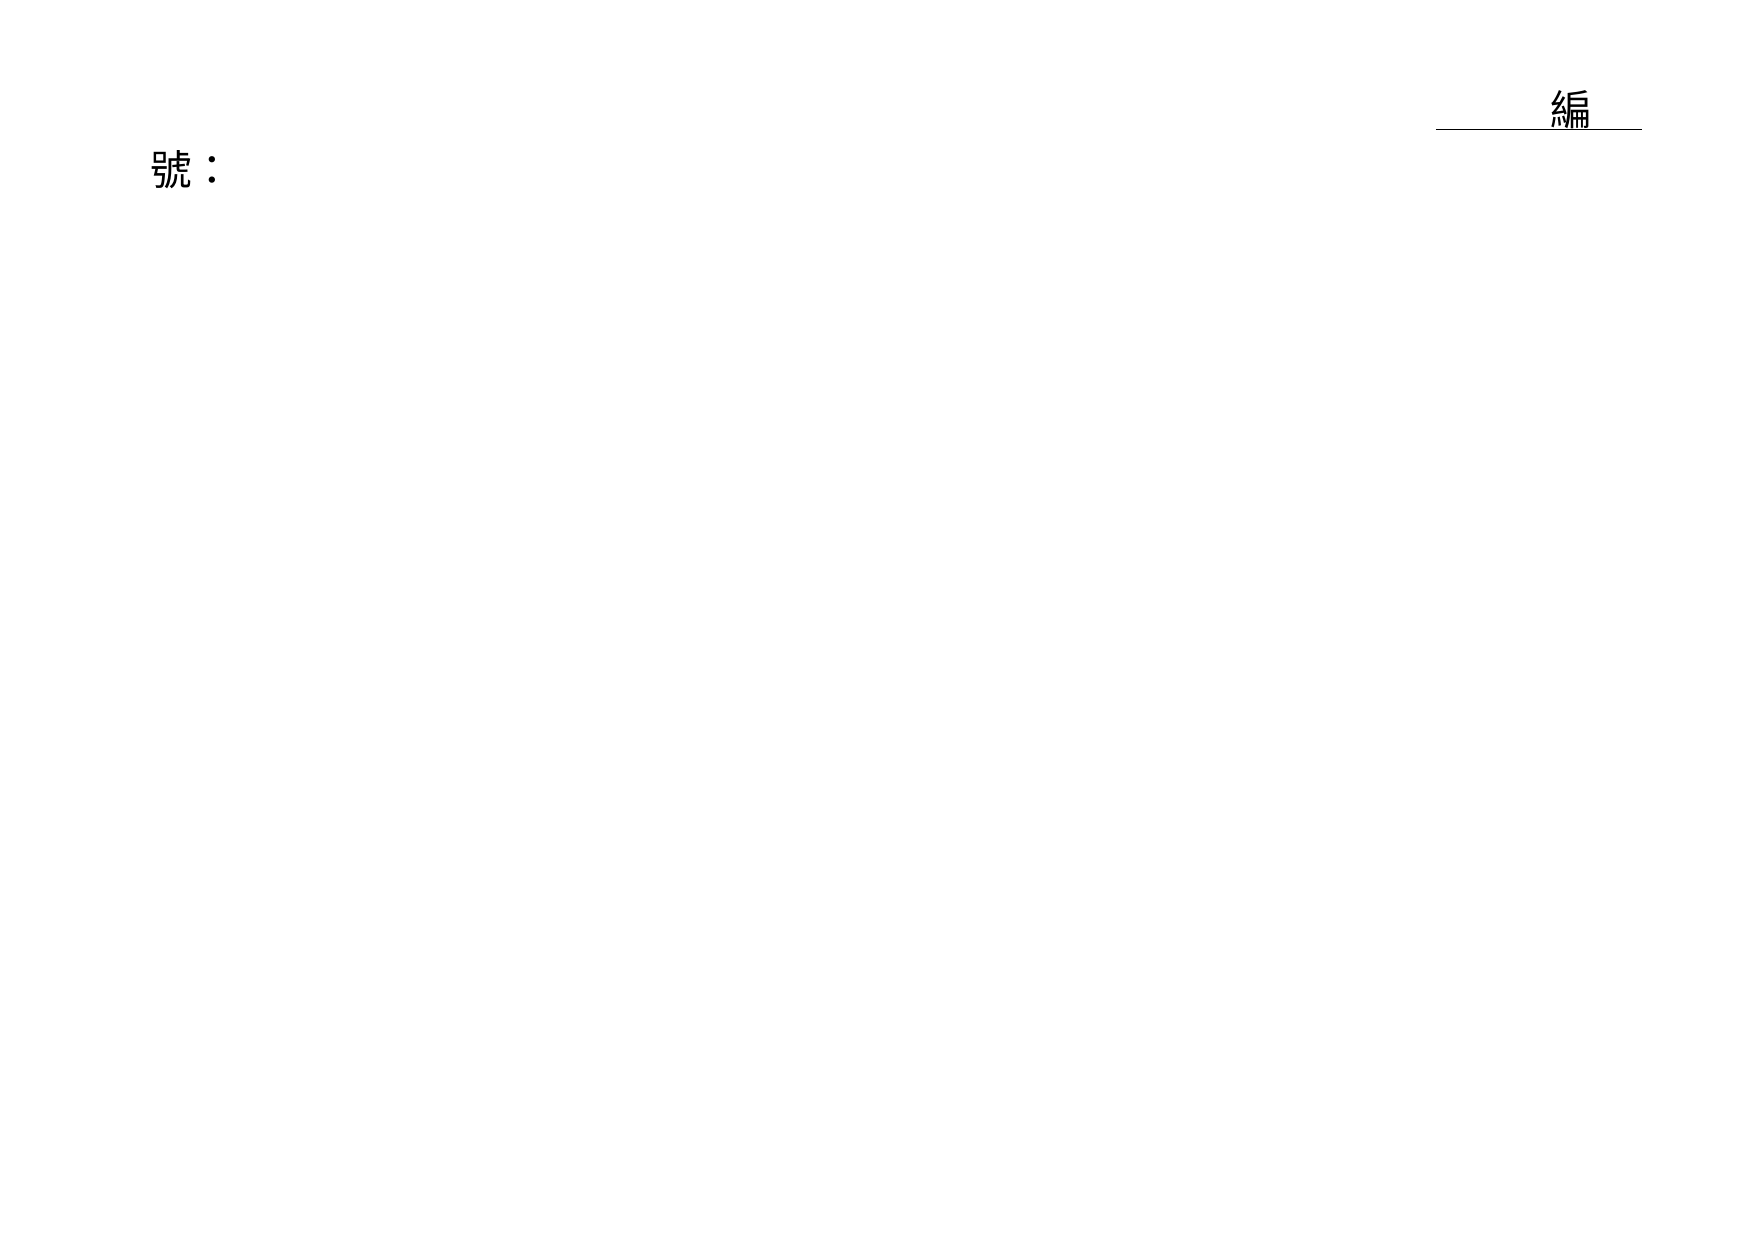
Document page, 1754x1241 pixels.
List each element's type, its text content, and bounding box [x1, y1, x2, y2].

text 編號： [150, 77, 1604, 198]
